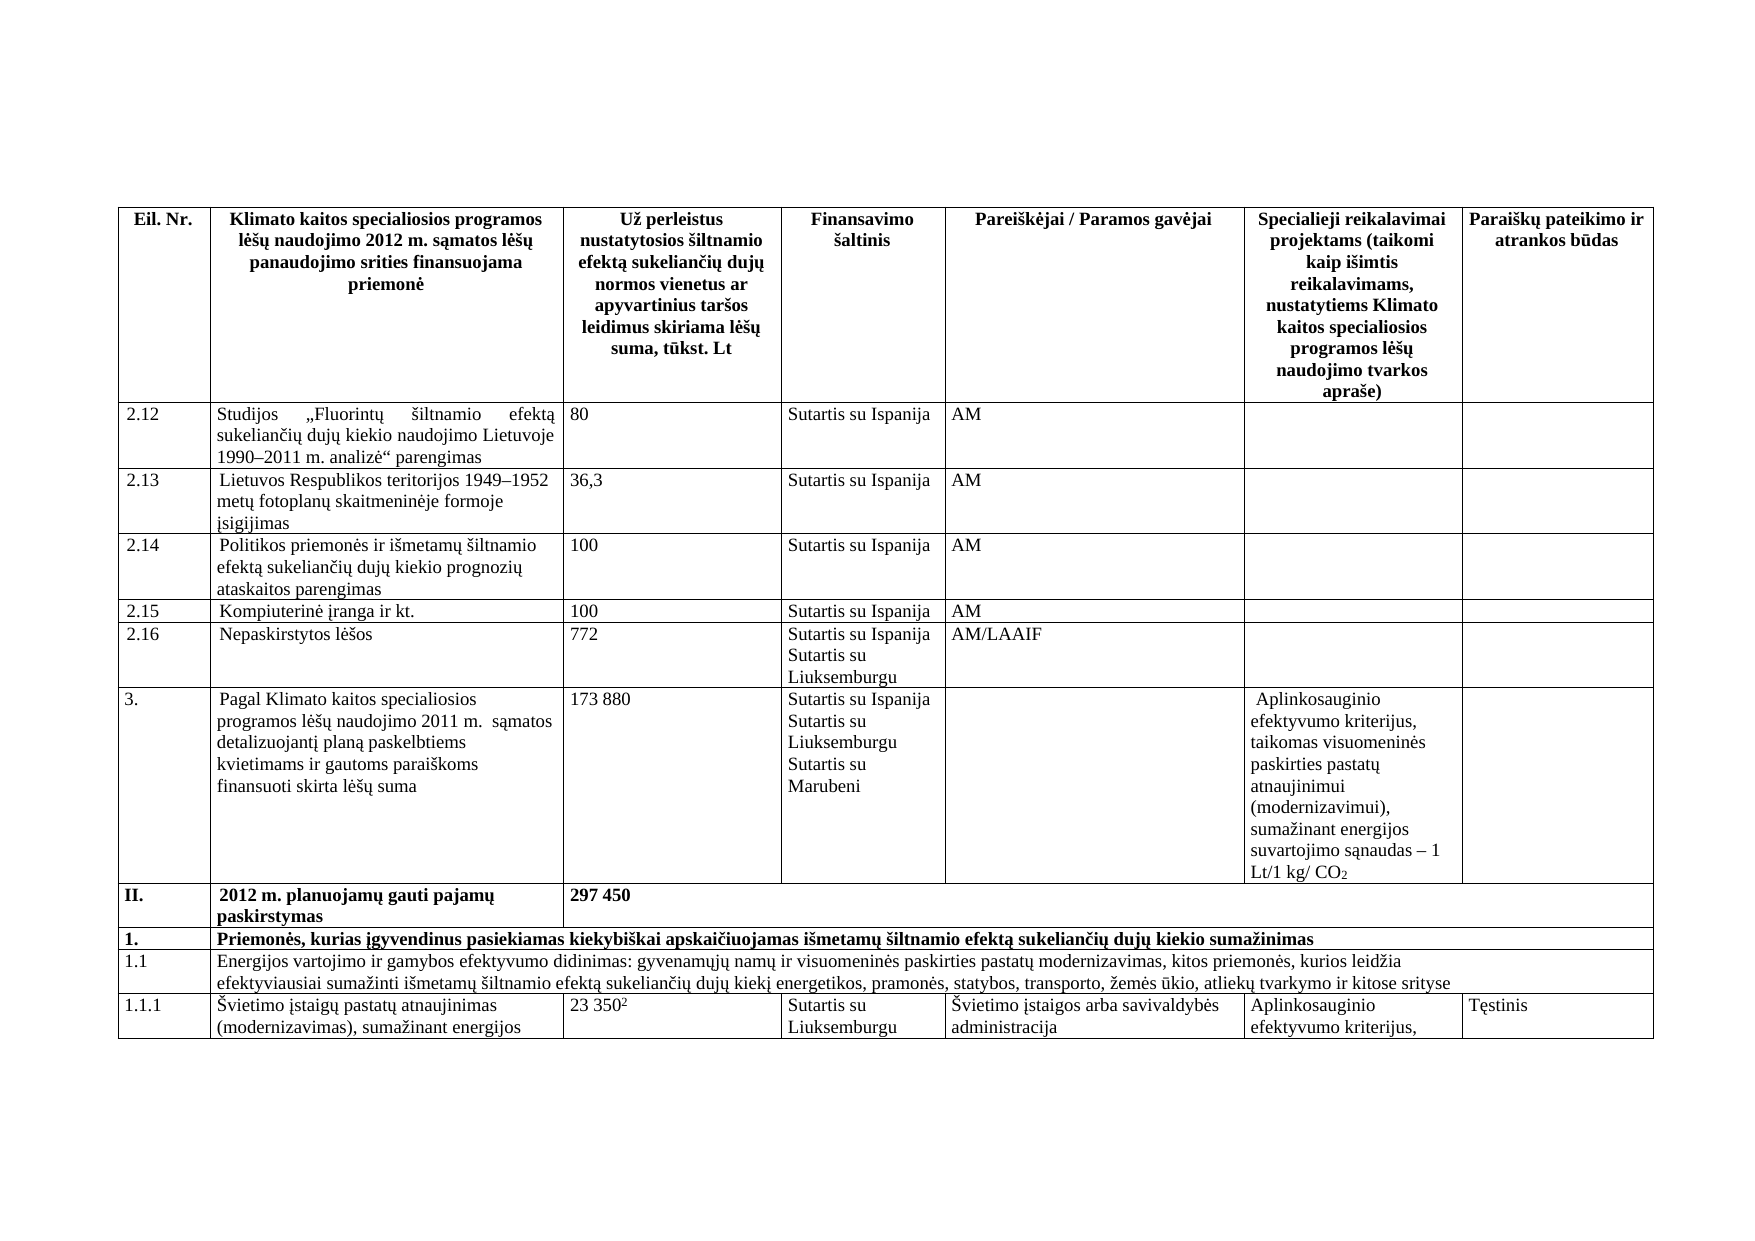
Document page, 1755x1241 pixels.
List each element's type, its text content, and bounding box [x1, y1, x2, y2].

table_cell Aplinkosauginio efektyvumo kriterijus, [1245, 994, 1462, 1037]
table_cell AM [946, 403, 1244, 467]
table_cell Sutartis su Ispanija [782, 469, 945, 533]
table_cell AM [946, 469, 1244, 533]
table_cell Priemonės, kurias įgyvendinus pasiekiamas kiekybiškai apskaičiuojamas išmetamų šiltnamio efektą sukeliančių dujų kiekio sumažinimas [211, 928, 1462, 949]
table_cell [1539, 950, 1577, 993]
table_header Specialieji reikalavimai projektams (taikomi kaip išimtis reikalavimams, nustatytiems Klimato kaitos specialiosios programos lėšų naudojimo tvarkos apraše) [1245, 208, 1462, 402]
table_cell Lietuvos Respublikos teritorijos 1949–1952 metų fotoplanų skaitmeninėje formoje įsigijimas [211, 469, 563, 533]
table_header Finansavimo šaltinis [782, 208, 945, 402]
table_cell [1245, 600, 1462, 622]
table_cell Sutartis su Ispanija [782, 403, 945, 467]
table_cell 100 [564, 600, 781, 622]
table_cell [1245, 534, 1462, 599]
table_cell [1463, 403, 1653, 467]
table_cell [1501, 884, 1539, 927]
table_cell Tęstinis [1463, 994, 1653, 1037]
table_cell Švietimo įstaigų pastatų atnaujinimas (modernizavimas), sumažinant energijos [211, 994, 563, 1037]
table_cell 2.12 [119, 403, 210, 467]
table_cell Nepaskirstytos lėšos [211, 623, 563, 687]
table_cell Aplinkosauginio efektyvumo kriterijus, taikomas visuomeninės paskirties pastatų atnaujinimui (modernizavimui), sumažinant energijos suvartojimo sąnaudas – 1 Lt/1 kg/ CO2 [1245, 688, 1462, 882]
table_cell Studijos „Fluorintų šiltnamio efektą sukeliančių dujų kiekio naudojimo Lietuvoje 1990–2011 m. analizė“ parengimas [211, 403, 563, 467]
table_cell [1463, 688, 1653, 882]
table_cell II. [119, 884, 210, 927]
table_cell AM [946, 534, 1244, 599]
table_cell AM/LAAIF [946, 623, 1244, 687]
table_cell [1577, 928, 1615, 949]
table_cell Sutartis su Ispanija [782, 600, 945, 622]
table_cell [1501, 950, 1539, 993]
table_header Už perleistus nustatytosios šiltnamio efektą sukeliančių dujų normos vienetus ar apyvartinius taršos leidimus skiriama lėšų suma, tūkst. Lt [564, 208, 781, 402]
table_cell 297 450 [564, 884, 1462, 927]
table_cell 2.14 [119, 534, 210, 599]
table_cell [1615, 928, 1653, 949]
table_cell 80 [564, 403, 781, 467]
table_cell Energijos vartojimo ir gamybos efektyvumo didinimas: gyvenamųjų namų ir visuomeninės paskirties pastatų modernizavimas, kitos priemonės, kurios leidžia efektyviausiai sumažinti išmetamų šiltnamio efektą sukeliančių dujų kiekį energetikos, pramonės, statybos, transporto, žemės ūkio, atliekų tvarkymo ir kitose srityse [211, 950, 1462, 993]
table_cell [1539, 884, 1577, 927]
table_cell 2012 m. planuojamų gauti pajamų paskirstymas [211, 884, 563, 927]
table_cell [1245, 623, 1462, 687]
table_cell [1463, 623, 1653, 687]
table_cell 2.16 [119, 623, 210, 687]
table_cell [946, 688, 1244, 882]
table_cell [1615, 950, 1653, 993]
table_cell 36,3 [564, 469, 781, 533]
table_cell [1539, 928, 1577, 949]
table_cell [1501, 928, 1539, 949]
table_cell Pagal Klimato kaitos specialiosios programos lėšų naudojimo 2011 m. sąmatos detalizuojantį planą paskelbtiems kvietimams ir gautoms paraiškoms finansuoti skirta lėšų suma [211, 688, 563, 882]
table_cell 1.1 [119, 950, 210, 993]
table_cell [1462, 950, 1501, 993]
table_cell 1.1.1 [119, 994, 210, 1037]
table_cell [1463, 469, 1653, 533]
table_cell [1462, 884, 1501, 927]
table_cell Sutartis su Ispanija Sutartis su Liuksemburgu Sutartis su Marubeni [782, 688, 945, 882]
table_cell [1245, 403, 1462, 467]
table_cell [1463, 534, 1653, 599]
table_cell [1577, 950, 1615, 993]
table_cell Sutartis su Ispanija Sutartis su Liuksemburgu [782, 623, 945, 687]
table_header Pareiškėjai / Paramos gavėjai [946, 208, 1244, 402]
table_cell 100 [564, 534, 781, 599]
table_cell 1. [119, 928, 210, 949]
table_cell Kompiuterinė įranga ir kt. [211, 600, 563, 622]
table_cell Švietimo įstaigos arba savivaldybės administracija [946, 994, 1244, 1037]
table_cell [1462, 928, 1501, 949]
table_cell [1245, 469, 1462, 533]
table_cell [1615, 884, 1653, 927]
table_header Paraiškų pateikimo ir atrankos būdas [1463, 208, 1653, 402]
table_cell Politikos priemonės ir išmetamų šiltnamio efektą sukeliančių dujų kiekio prognozių ataskaitos parengimas [211, 534, 563, 599]
table_cell [1463, 600, 1653, 622]
table_header Eil. Nr. [119, 208, 210, 402]
table_cell 3. [119, 688, 210, 882]
table_cell Sutartis su Ispanija [782, 534, 945, 599]
table_cell 2.15 [119, 600, 210, 622]
table_cell Sutartis su Liuksemburgu [782, 994, 945, 1037]
table_cell AM [946, 600, 1244, 622]
table_cell 2.13 [119, 469, 210, 533]
table_cell [1577, 884, 1615, 927]
table_cell 173 880 [564, 688, 781, 882]
table_cell 772 [564, 623, 781, 687]
table_cell 23 3502 [564, 994, 781, 1037]
table_header Klimato kaitos specialiosios programos lėšų naudojimo 2012 m. sąmatos lėšų panaudojimo srities finansuojama priemonė [211, 208, 563, 402]
